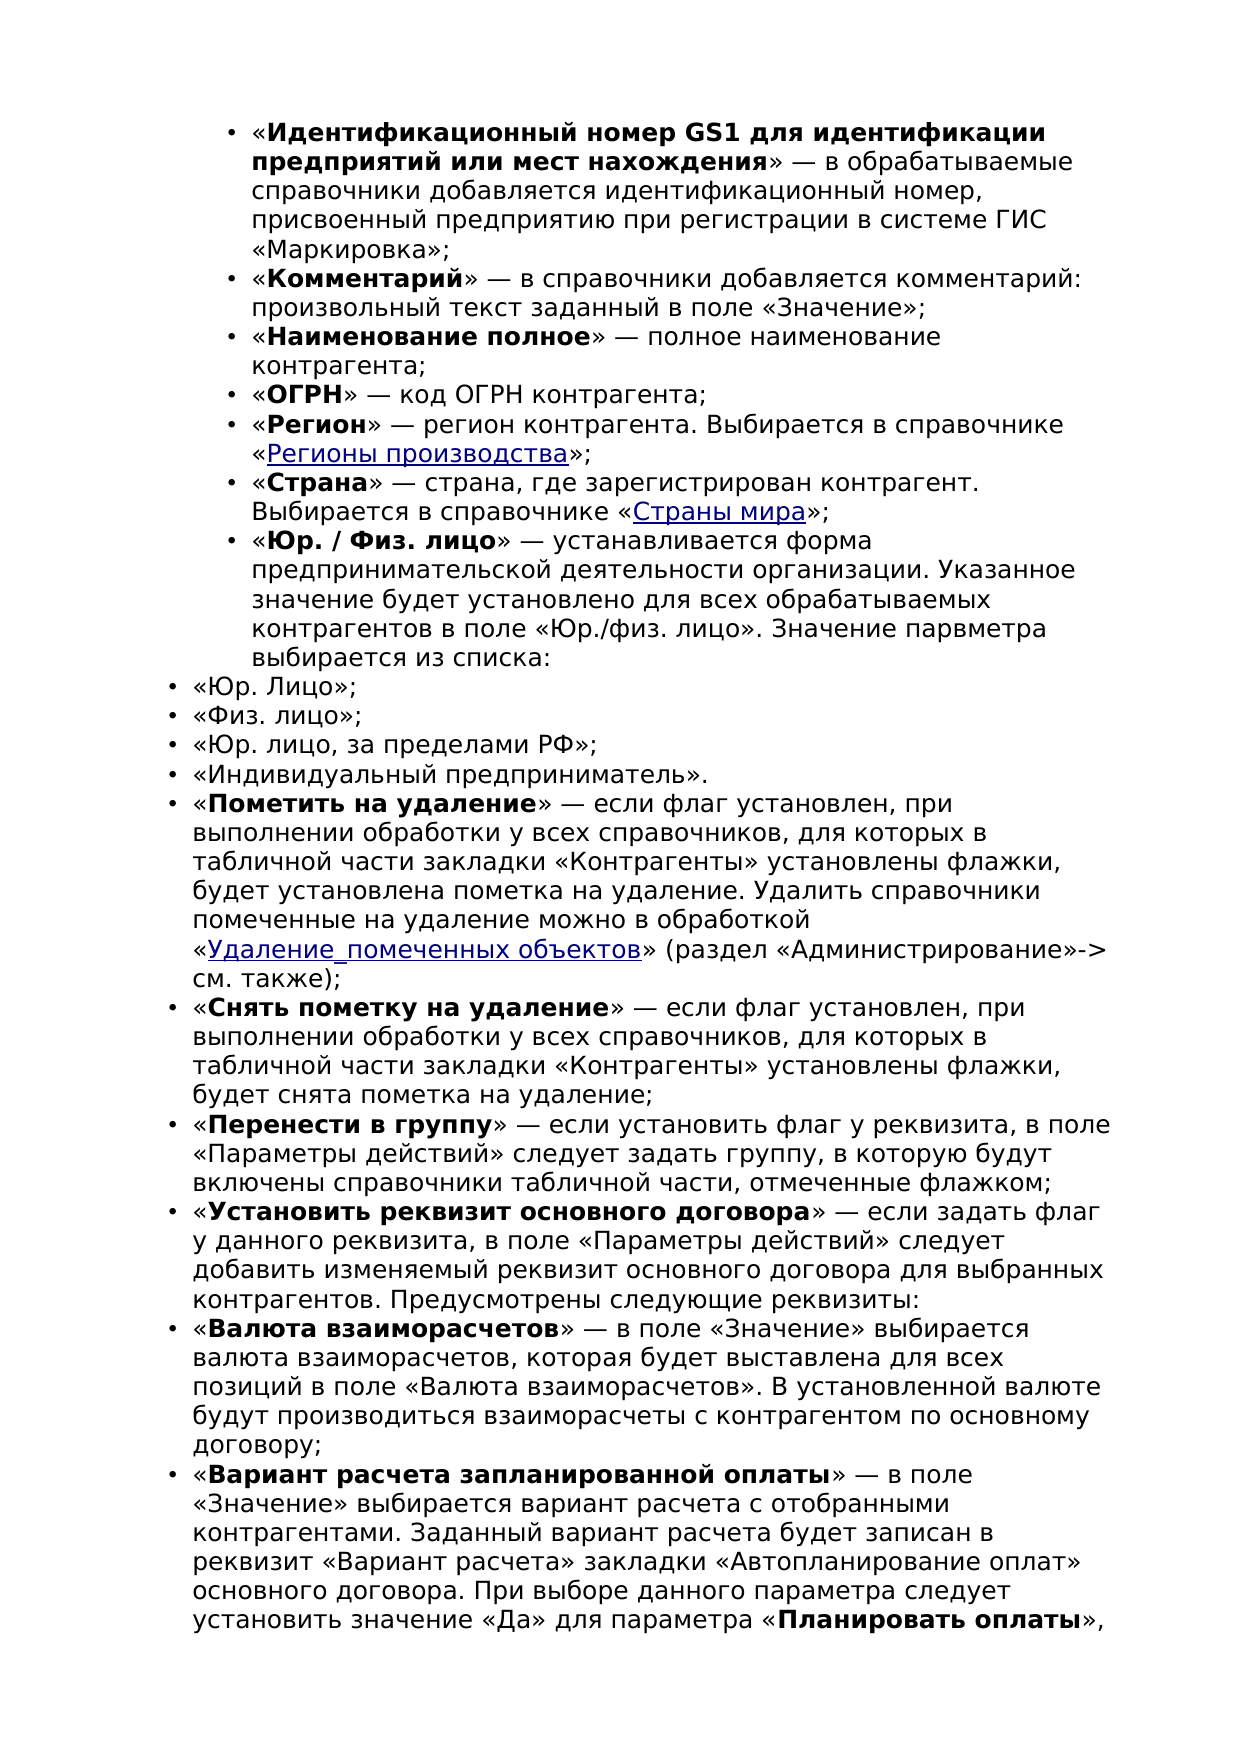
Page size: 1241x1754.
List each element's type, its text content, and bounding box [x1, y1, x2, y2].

list «Наименование полное» — полное наименование контрагента; [236, 322, 1122, 381]
list «Регион» — регион контрагента. Выбирается в справочнике «Регионы производства»; [236, 410, 1122, 468]
list «Идентификационный номер GS1 для идентификации предприятий или мест нахождения» — в обрабатываемые справочники добавляется идентификационный номер, присвоенный предприятию при регистрации в системе ГИС «Маркировка»; [236, 118, 1122, 264]
list «Юр. Лицо»; [177, 672, 1122, 701]
list «Пометить на удаление» — если флаг установлен, при выполнении обработки у всех справочников, для которых в табличной части закладки «Контрагенты» установлены флажки, будет установлена пометка на удаление. Удалить справочники помеченные на удаление можно в обработкой «Удаление_помеченных объектов» (раздел «Администрирование»-> см. также); [177, 789, 1122, 993]
list «Валюта взаиморасчетов» — в поле «Значение» выбирается валюта взаиморасчетов, которая будет выставлена для всех позиций в поле «Валюта взаиморасчетов». В установленной валюте будут производиться взаиморасчеты с контрагентом по основному договору; [177, 1314, 1122, 1460]
list «Вариант расчета запланированной оплаты» — в поле «Значение» выбирается вариант расчета с отобранными контрагентами. Заданный вариант расчета будет записан в реквизит «Вариант расчета» закладки «Автопланирование оплат» основного договора. При выборе данного параметра следует установить значение «Да» для параметра «Планировать оплаты», [177, 1460, 1122, 1635]
list «Страна» — страна, где зарегистрирован контрагент. Выбирается в справочнике «Страны мира»; [236, 468, 1122, 526]
list «Снять пометку на удаление» — если флаг установлен, при выполнении обработки у всех справочников, для которых в табличной части закладки «Контрагенты» установлены флажки, будет снята пометка на удаление; [177, 993, 1122, 1110]
list «Юр. / Физ. лицо» — устанавливается форма предпринимательской деятельности организации. Указанное значение будет установлено для всех обрабатываемых контрагентов в поле «Юр./физ. лицо». Значение парвметра выбирается из списка: [236, 526, 1122, 672]
list «Индивидуальный предприниматель». [177, 760, 1122, 789]
list «Комментарий» — в справочники добавляется комментарий: произвольный текст заданный в поле «Значение»; [236, 264, 1122, 322]
list «Физ. лицо»; [177, 701, 1122, 731]
list «Юр. лицо, за пределами РФ»; [177, 731, 1122, 760]
list «Установить реквизит основного договора» — если задать флаг у данного реквизита, в поле «Параметры действий» следует добавить изменяемый реквизит основного договора для выбранных контрагентов. Предусмотрены следующие реквизиты: [177, 1197, 1122, 1314]
list «ОГРН» — код ОГРН контрагента; [236, 381, 1122, 410]
list «Перенести в группу» — если установить флаг у реквизита, в поле «Параметры действий» следует задать группу, в которую будут включены справочники табличной части, отмеченные флажком; [177, 1110, 1122, 1197]
